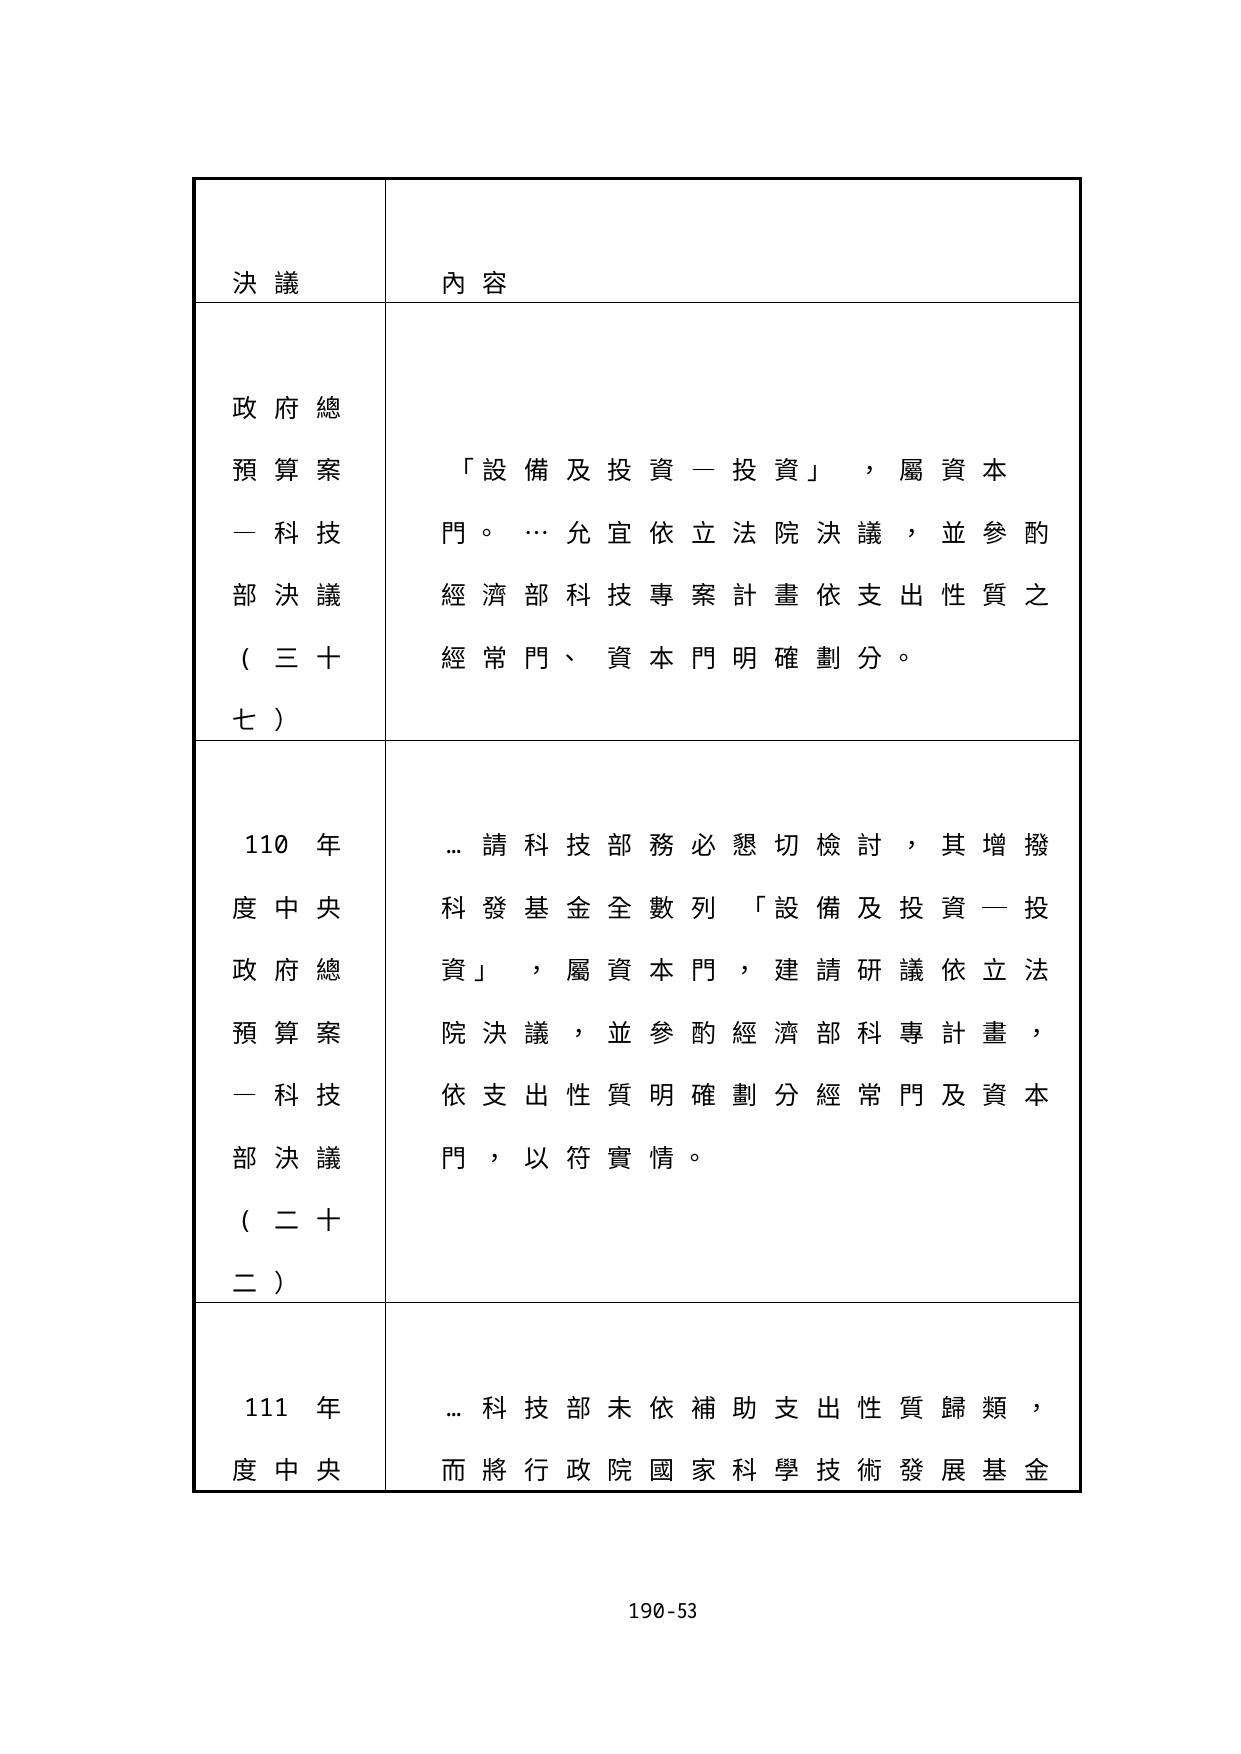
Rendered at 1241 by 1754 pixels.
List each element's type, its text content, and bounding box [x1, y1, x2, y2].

table_cell 「設備及投資—投資」，屬資本門。…允宜依立法院決議，並參酌經濟部科技專案計畫依支出性質之經常門、資本門明確劃分。 [386, 303, 1079, 740]
table_header 決議 [196, 180, 385, 302]
table_cell …科技部未依補助支出性質歸類，而將行政院國家科學技術發展基金 [386, 1303, 1079, 1490]
table_cell 111年度中央 [196, 1303, 385, 1490]
table_cell 政府總預算案—科技部決議(三十七） [196, 303, 385, 740]
table_cell …請科技部務必懇切檢討，其增撥科發基金全數列「設備及投資─投資」，屬資本門，建請研議依立法院決議，並參酌經濟部科專計畫，依支出性質明確劃分經常門及資本門，以符實情。 [386, 741, 1079, 1302]
table_cell 110年度中央政府總預算案—科技部決議(二十二） [196, 741, 385, 1302]
table_header 內容 [386, 180, 1079, 302]
